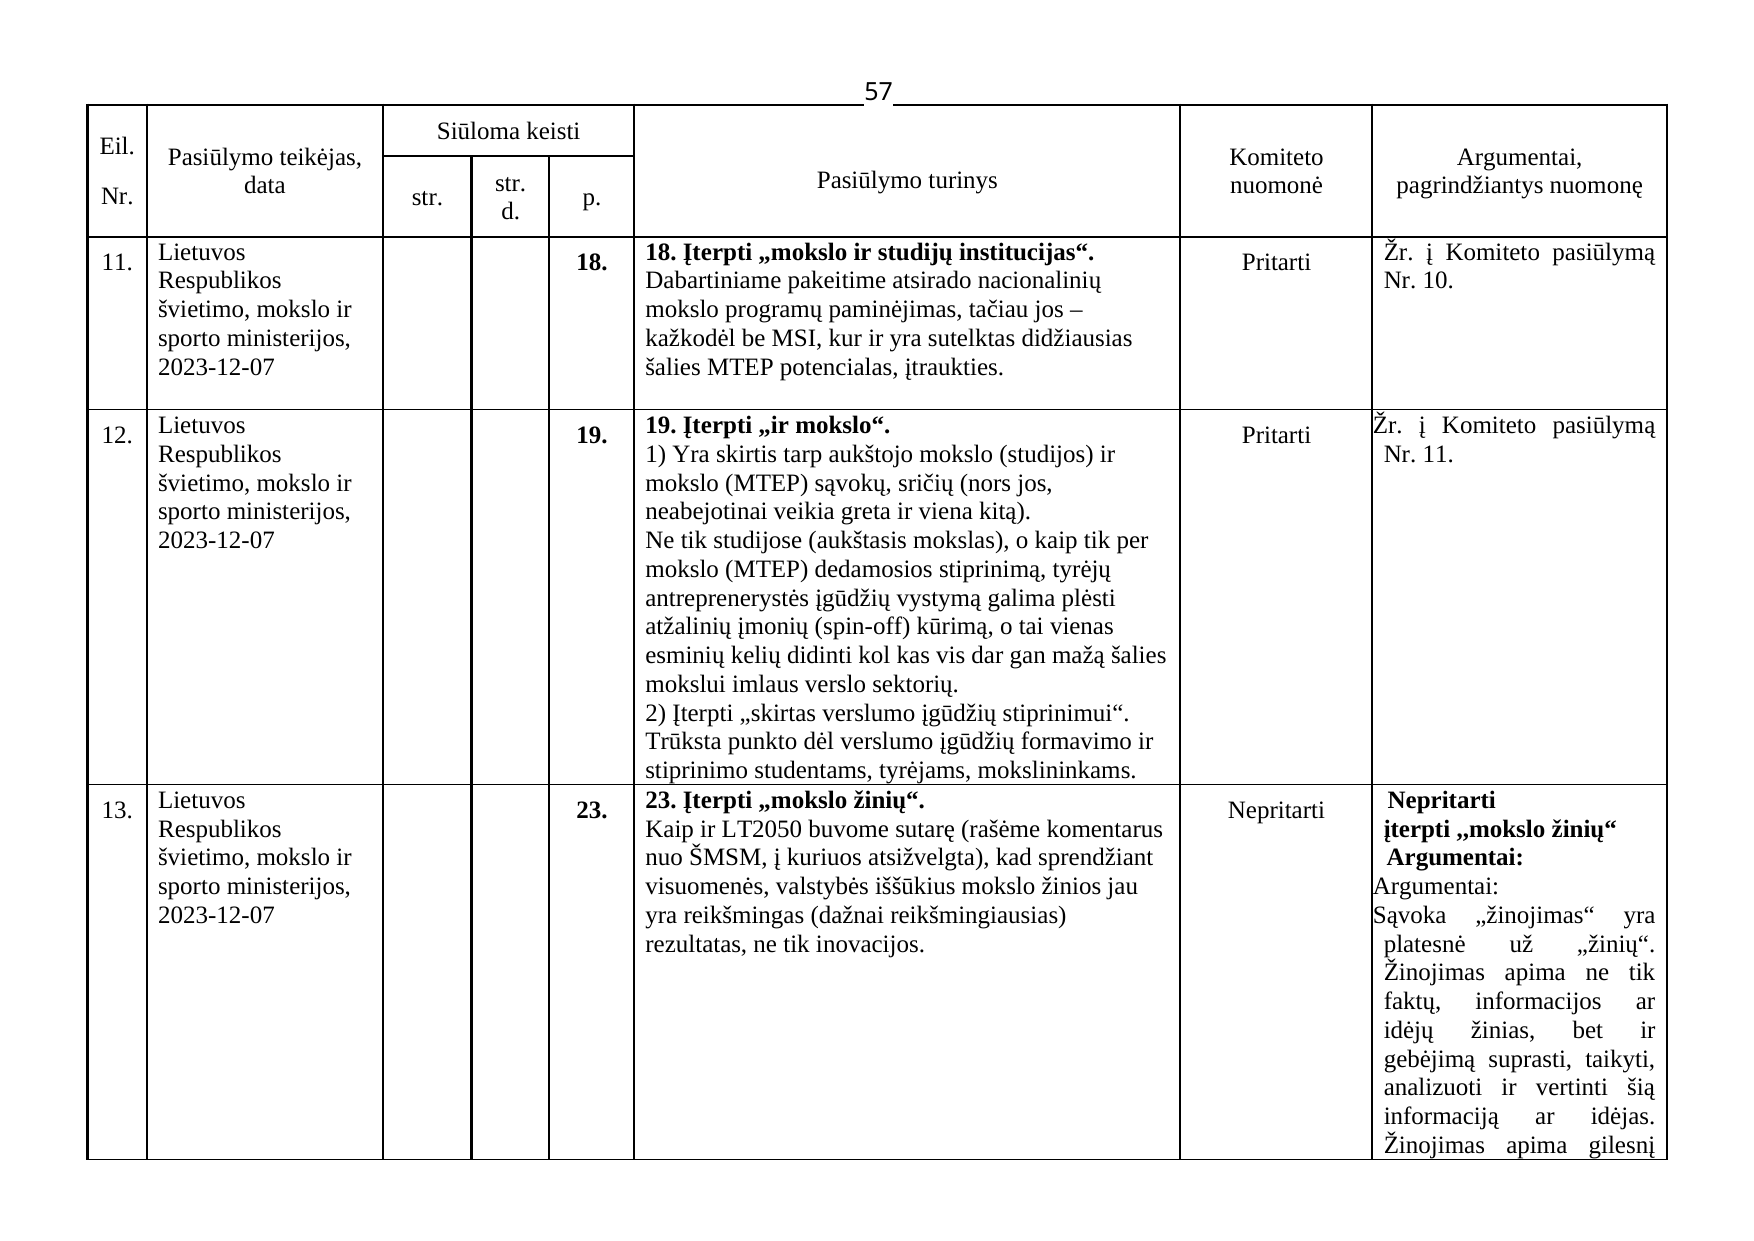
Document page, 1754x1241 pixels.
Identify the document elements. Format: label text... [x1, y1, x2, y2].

table_cell [384, 410, 470, 784]
table_cell Nepritarti [1181, 785, 1371, 1159]
table_cell p. [550, 157, 633, 236]
table_cell [384, 785, 470, 1159]
table_cell 12. [89, 410, 146, 784]
table_cell Lietuvos Respublikos švietimo, mokslo ir sporto ministerijos, 2023-12-07 [148, 785, 382, 1159]
table_cell Pritarti [1181, 238, 1371, 409]
table_cell Žr. į Komiteto pasiūlymą Nr. 10. [1373, 238, 1666, 409]
table_cell Lietuvos Respublikos švietimo, mokslo ir sporto ministerijos, 2023-12-07 [148, 238, 382, 409]
table_cell 23. Įterpti „mokslo žinių“. Kaip ir LT2050 buvome sutarę (rašėme komentarus nuo ŠMSM, į kuriuos atsižvelgta), kad sprendžiant visuomenės, valstybės iššūkius mokslo žinios jau yra reikšmingas (dažnai reikšmingiausias) rezultatas, ne tik inovacijos. [635, 785, 1179, 1159]
table_cell 11. [89, 238, 146, 409]
table_header Pasiūlymo turinys [635, 106, 1179, 236]
table_header Eil. Nr. [89, 106, 146, 236]
table_cell [473, 410, 548, 784]
table_cell Nepritarti įterpti ,,mokslo žinių“ Argumentai: Argumentai: Sąvoka „žinojimas“ yra platesnė už „žinių“. Žinojimas apima ne tik faktų, informacijos ar idėjų žinias, bet ir gebėjimą suprasti, taikyti, analizuoti ir vertinti šią informaciją ar idėjas. Žinojimas apima gilesnį [1373, 785, 1666, 1159]
table_cell 18. [550, 238, 633, 409]
table_cell [384, 238, 470, 409]
table_cell 19. [550, 410, 633, 784]
table_cell 18. Įterpti „mokslo ir studijų institucijas“. Dabartiniame pakeitime atsirado nacionalinių mokslo programų paminėjimas, tačiau jos – kažkodėl be MSI, kur ir yra sutelktas didžiausias šalies MTEP potencialas, įtraukties. [635, 238, 1179, 409]
table_cell Lietuvos Respublikos švietimo, mokslo ir sporto ministerijos, 2023-12-07 [148, 410, 382, 784]
table_header Argumentai, pagrindžiantys nuomonę [1373, 106, 1666, 236]
table_cell str. [384, 157, 470, 236]
table_header Komiteto nuomonė [1181, 106, 1371, 236]
table_cell Žr. į Komiteto pasiūlymą Nr. 11. [1373, 410, 1666, 784]
table_cell [473, 238, 548, 409]
table_cell [473, 785, 548, 1159]
table_cell 23. [550, 785, 633, 1159]
table_cell Pritarti [1181, 410, 1371, 784]
table_header Pasiūlymo teikėjas, data [148, 106, 382, 236]
table_header Siūloma keisti [384, 106, 633, 155]
table_cell 13. [89, 785, 146, 1159]
table_cell str. d. [473, 157, 548, 236]
table_cell 19. Įterpti „ir mokslo“. 1) Yra skirtis tarp aukštojo mokslo (studijos) ir mokslo (MTEP) sąvokų, sričių (nors jos, neabejotinai veikia greta ir viena kitą). Ne tik studijose (aukštasis mokslas), o kaip tik per mokslo (MTEP) dedamosios stiprinimą, tyrėjų antreprenerystės įgūdžių vystymą galima plėsti atžalinių įmonių (spin-off) kūrimą, o tai vienas esminių kelių didinti kol kas vis dar gan mažą šalies mokslui imlaus verslo sektorių. 2) Įterpti „skirtas verslumo įgūdžių stiprinimui“. Trūksta punkto dėl verslumo įgūdžių formavimo ir stiprinimo studentams, tyrėjams, mokslininkams. [635, 410, 1179, 784]
